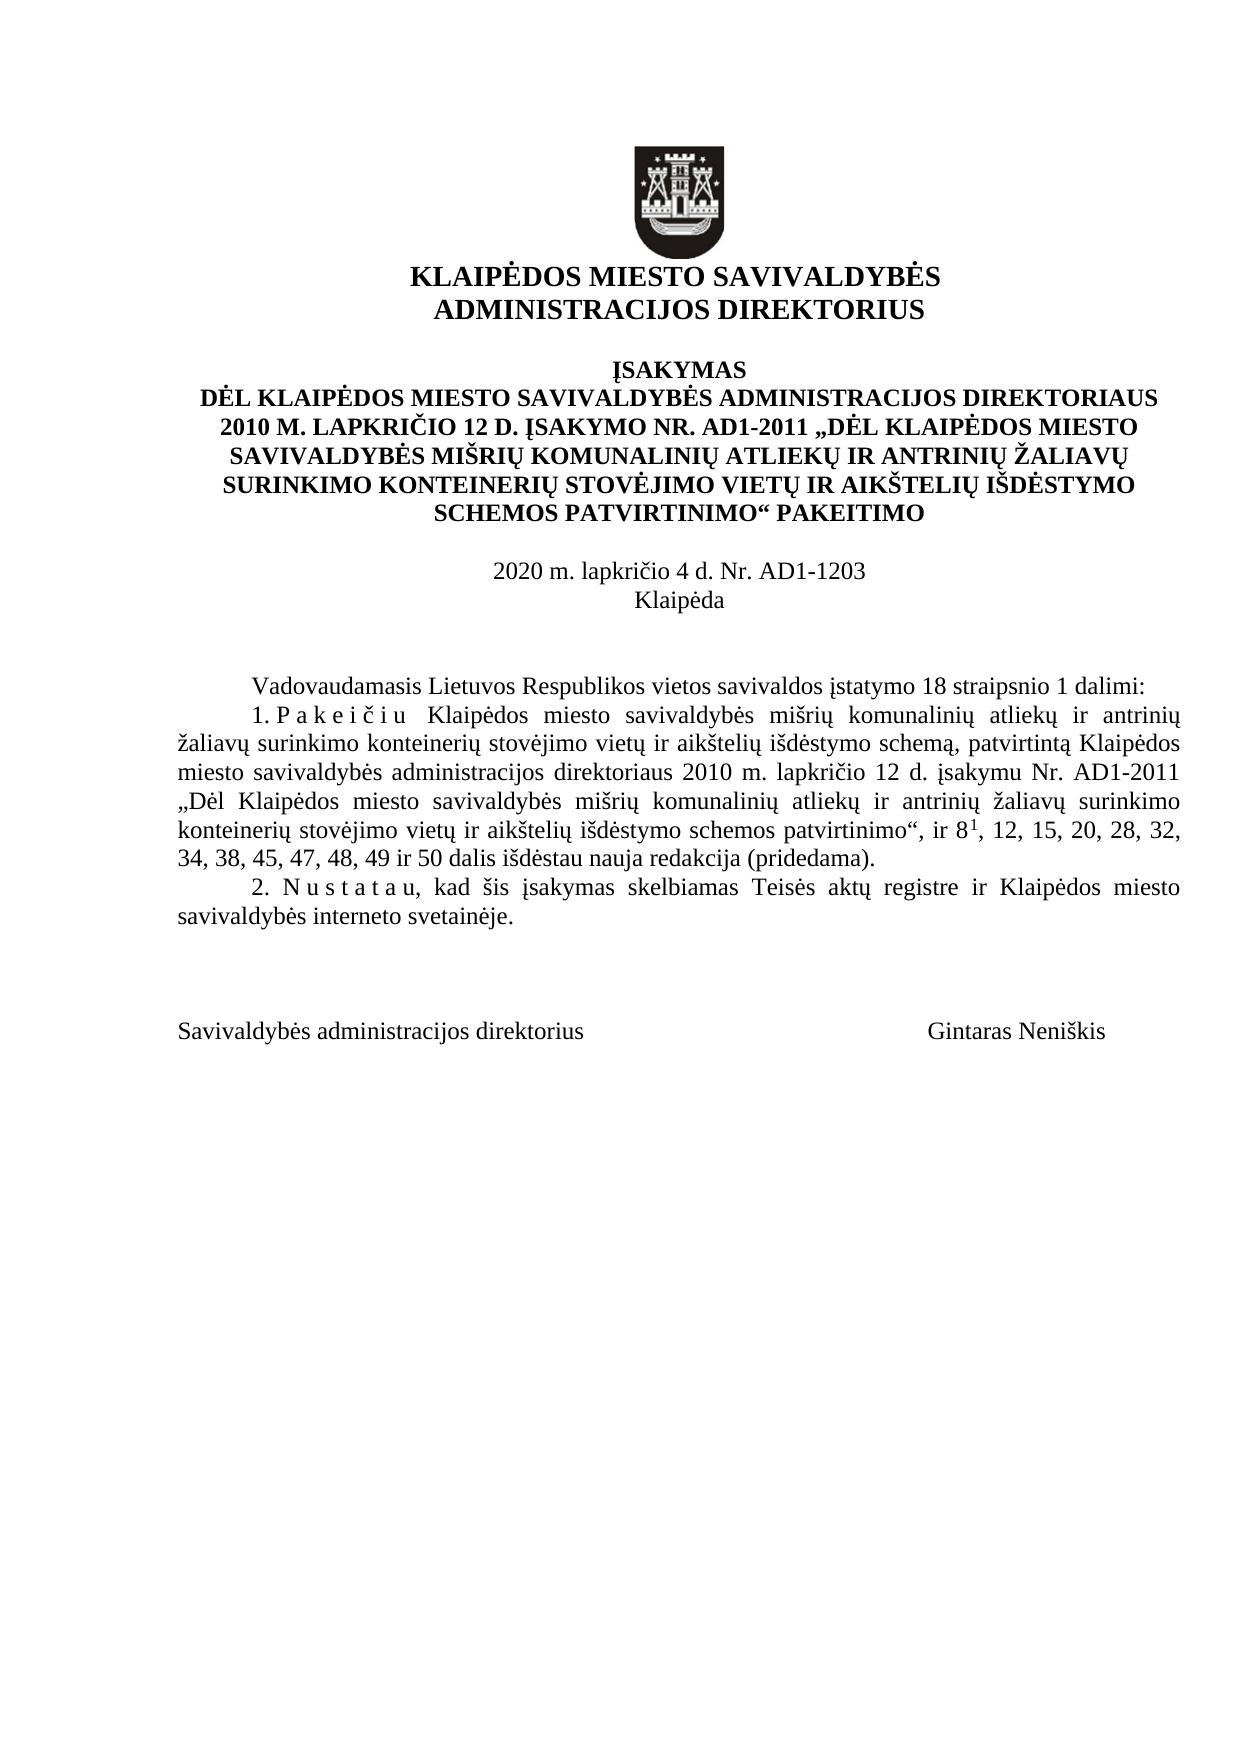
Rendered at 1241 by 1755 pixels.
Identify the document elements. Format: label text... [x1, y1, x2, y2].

text ADMINISTRACIJOS DIREKTORIUS [177, 292, 1181, 326]
text KLAIPĖDOS MIESTO SAVIVALDYBĖS [177, 259, 1181, 292]
text Klaipėda [177, 585, 1181, 613]
text 2. Nustatau, kad šis įsakymas skelbiamas Teisės aktų registre ir Klaipėdos miesto savivaldybės interneto svetainėje. [177, 872, 1181, 930]
text Vadovaudamasis Lietuvos Respublikos vietos savivaldos įstatymo 18 straipsnio 1 dalimi: [177, 671, 1181, 700]
text 1. Pakeičiu Klaipėdos miesto savivaldybės mišrių komunalinių atliekų ir antrinių žaliavų surinkimo konteinerių stovėjimo vietų ir aikštelių išdėstymo schemą, patvirtintą Klaipėdos miesto savivaldybės administracijos direktoriaus 2010 m. lapkričio 12 d. įsakymu Nr. AD1-2011 „Dėl Klaipėdos miesto savivaldybės mišrių komunalinių atliekų ir antrinių žaliavų surinkimo konteinerių stovėjimo vietų ir aikštelių išdėstymo schemos patvirtinimo“, ir 81, 12, 15, 20, 28, 32, 34, 38, 45, 47, 48, 49 ir 50 dalis išdėstau nauja redakcija (pridedama). [177, 700, 1181, 872]
text DĖL KLAIPĖDOS MIESTO SAVIVALDYBĖS ADMINISTRACIJOS DIREKTORIAUS 2010 M. LAPKRIČIO 12 D. ĮSAKYMO NR. AD1-2011 „DĖL KLAIPĖDOS MIESTO SAVIVALDYBĖS MIŠRIŲ KOMUNALINIŲ ATLIEKŲ IR ANTRINIŲ ŽALIAVŲ SURINKIMO KONTEINERIŲ STOVĖJIMO VIETŲ IR AIKŠTELIŲ IŠDĖSTYMO SCHEMOS PATVIRTINIMO“ PAKEITIMO [177, 383, 1181, 527]
text ĮSAKYMAS [177, 355, 1181, 383]
text Savivaldybės administracijos direktorius Gintaras Neniškis [177, 1016, 1181, 1045]
text 2020 m. lapkričio 4 d. Nr. AD1-1203 [177, 556, 1181, 585]
